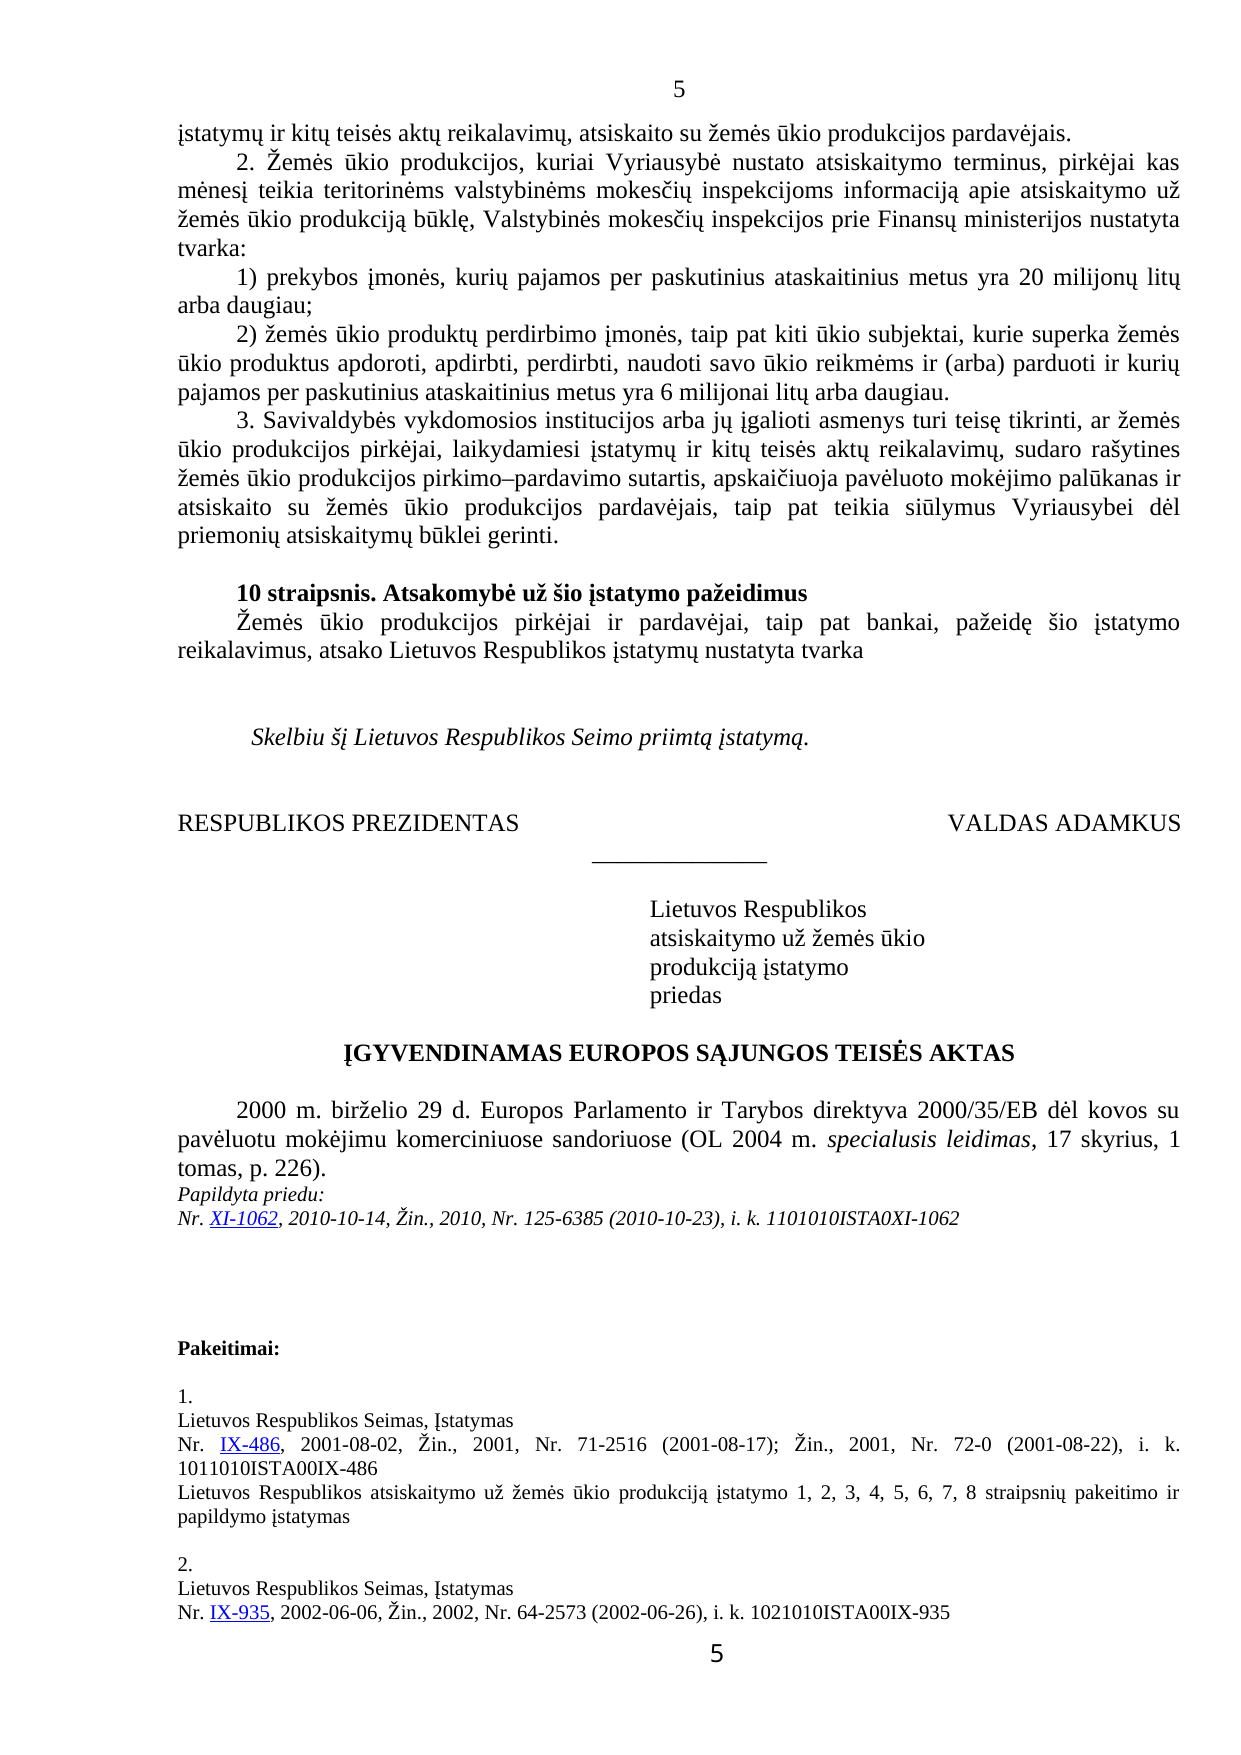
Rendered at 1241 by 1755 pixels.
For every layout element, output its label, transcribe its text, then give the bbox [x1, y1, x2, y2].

text 1. [177, 1384, 1181, 1408]
text 2. [177, 1552, 1181, 1576]
text 2. Žemės ūkio produkcijos, kuriai Vyriausybė nustato atsiskaitymo terminus, pirkėjai kas mėnesį teikia teritorinėms valstybinėms mokesčių inspekcijoms informaciją apie atsiskaitymo už žemės ūkio produkciją būklę, Valstybinės mokesčių inspekcijos prie Finansų ministerijos nustatyta tvarka: [177, 147, 1181, 262]
text Papildyta priedu: [177, 1182, 1181, 1206]
text produkciją įstatymo [649, 952, 1181, 981]
text 3. Savivaldybės vykdomosios institucijos arba jų įgalioti asmenys turi teisę tikrinti, ar žemės ūkio produkcijos pirkėjai, laikydamiesi įstatymų ir kitų teisės aktų reikalavimų, sudaro rašytines žemės ūkio produkcijos pirkimo–pardavimo sutartis, apskaičiuoja pavėluoto mokėjimo palūkanas ir atsiskaito su žemės ūkio produkcijos pardavėjais, taip pat teikia siūlymus Vyriausybei dėl priemonių atsiskaitymų būklei gerinti. [177, 406, 1181, 549]
text 2000 m. birželio 29 d. Europos Parlamento ir Tarybos direktyva 2000/35/EB dėl kovos su pavėluotu mokėjimu komerciniuose sandoriuose (OL 2004 m. specialusis leidimas, 17 skyrius, 1 tomas, p. 226). [177, 1096, 1181, 1182]
text 1) prekybos įmonės, kurių pajamos per paskutinius ataskaitinius metus yra 20 milijonų litų arba daugiau; [177, 262, 1181, 319]
text Lietuvos Respublikos atsiskaitymo už žemės ūkio produkciją įstatymo 1, 2, 3, 4, 5, 6, 7, 8 straipsnių pakeitimo ir papildymo įstatymas [177, 1480, 1181, 1528]
text įstatymų ir kitų teisės aktų reikalavimų, atsiskaito su žemės ūkio produkcijos pardavėjais. [177, 118, 1181, 147]
text Lietuvos Respublikos Seimas, Įstatymas [177, 1408, 1181, 1432]
text ĮGYVENDINAMAS EUROPOS SĄJUNGOS TEISĖS AKTAS [177, 1038, 1181, 1067]
text 10 straipsnis. Atsakomybė už šio įstatymo pažeidimus [177, 578, 1181, 607]
text ______________ [177, 837, 1181, 866]
text Lietuvos Respublikos [649, 894, 1181, 923]
text Skelbiu šį Lietuvos Respublikos Seimo priimtą įstatymą. [177, 722, 1181, 751]
text Nr. XI-1062, 2010-10-14, Žin., 2010, Nr. 125-6385 (2010-10-23), i. k. 1101010ISTA0XI-1062 [177, 1206, 1181, 1230]
text atsiskaitymo už žemės ūkio [649, 923, 1181, 952]
text Nr. IX-935, 2002-06-06, Žin., 2002, Nr. 64-2573 (2002-06-26), i. k. 1021010ISTA00IX-935 [177, 1600, 1181, 1624]
text 2) žemės ūkio produktų perdirbimo įmonės, taip pat kiti ūkio subjektai, kurie superka žemės ūkio produktus apdoroti, apdirbti, perdirbti, naudoti savo ūkio reikmėms ir (arba) parduoti ir kurių pajamos per paskutinius ataskaitinius metus yra 6 milijonai litų arba daugiau. [177, 319, 1181, 406]
text priedas [649, 981, 1181, 1009]
text Pakeitimai: [177, 1336, 1181, 1360]
text Nr. IX-486, 2001-08-02, Žin., 2001, Nr. 71-2516 (2001-08-17); Žin., 2001, Nr. 72-0 (2001-08-22), i. k. 1011010ISTA00IX-486 [177, 1432, 1181, 1480]
text Žemės ūkio produkcijos pirkėjai ir pardavėjai, taip pat bankai, pažeidę šio įstatymo reikalavimus, atsako Lietuvos Respublikos įstatymų nustatyta tvarka [177, 607, 1181, 664]
text Lietuvos Respublikos Seimas, Įstatymas [177, 1576, 1181, 1600]
text RESPUBLIKOS PREZIDENTAS VALDAS ADAMKUS [177, 808, 1181, 837]
